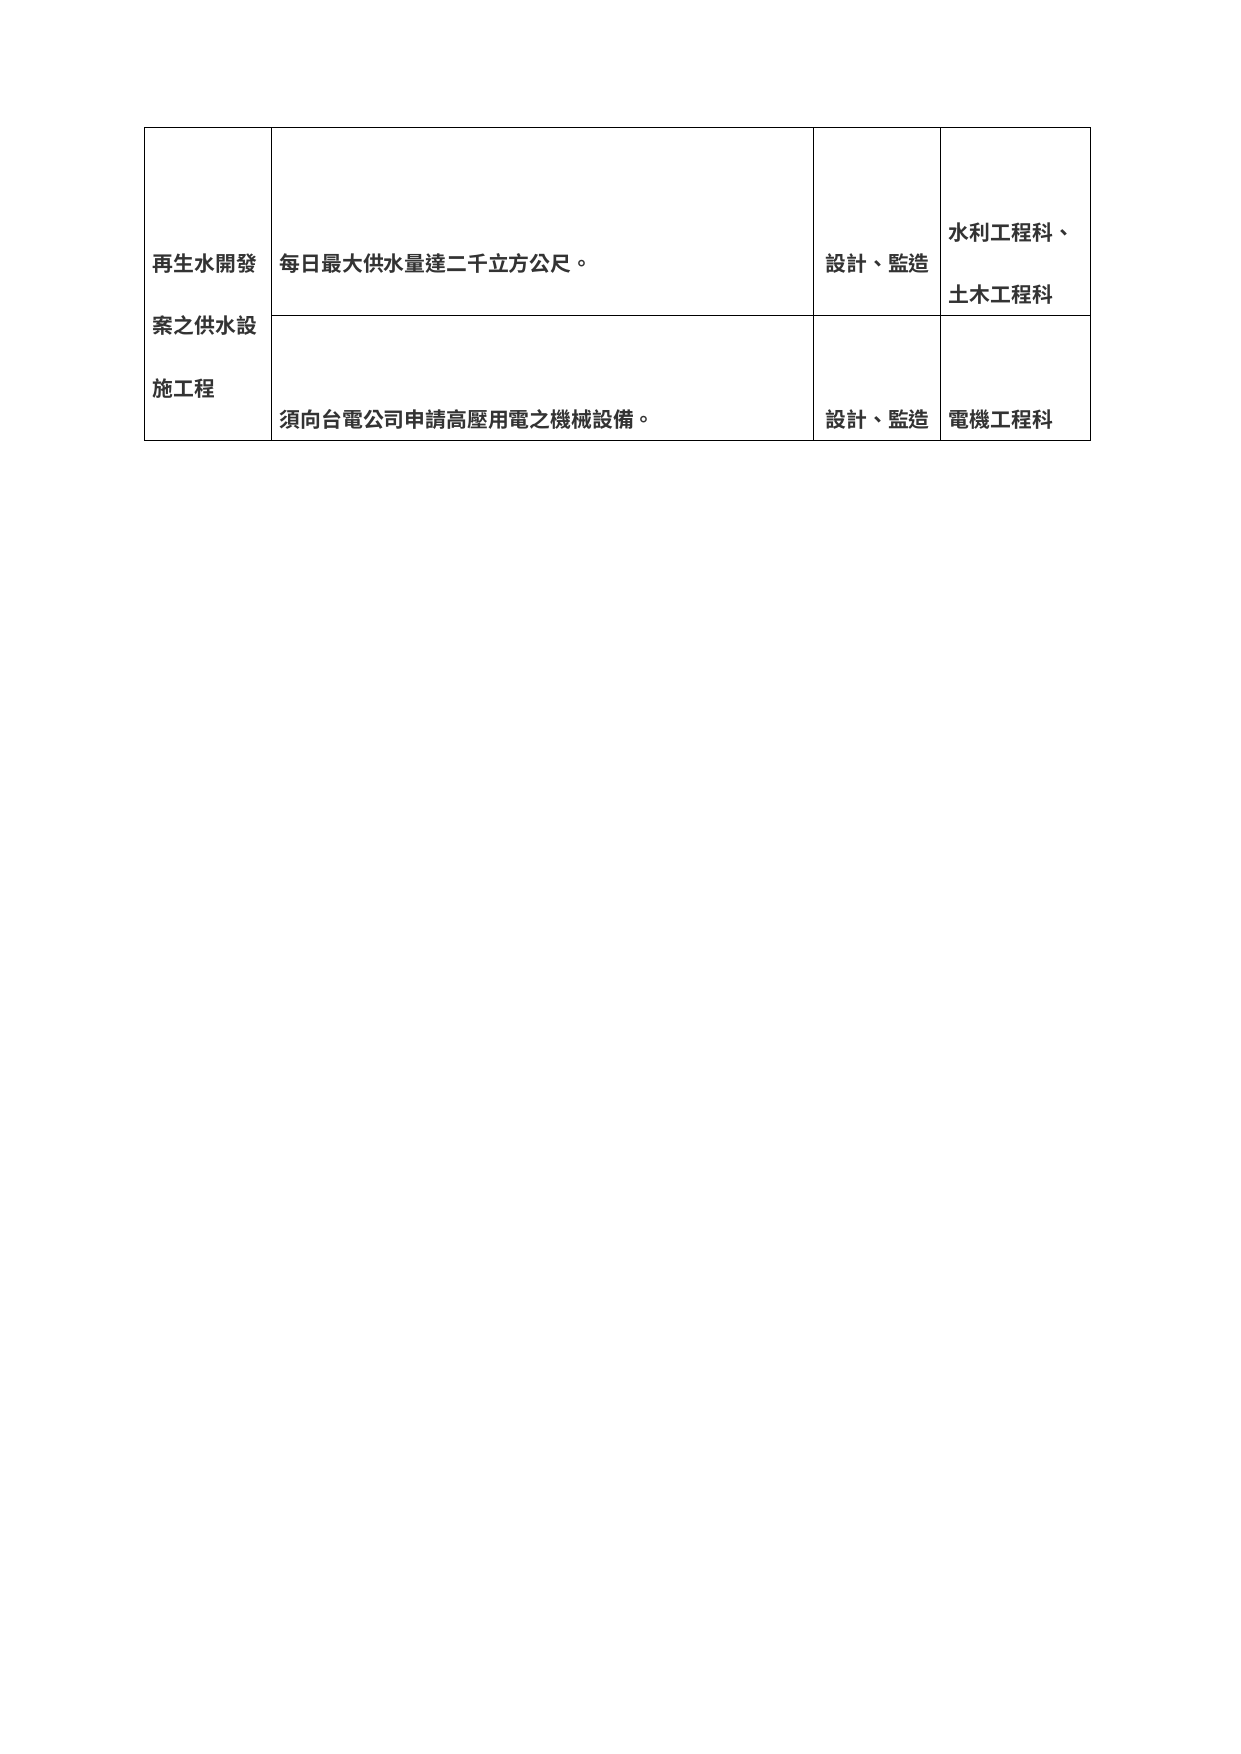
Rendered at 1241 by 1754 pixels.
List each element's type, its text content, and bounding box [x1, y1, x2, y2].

table_cell 再生水開發案之供水設施工程 [145, 128, 271, 439]
table_cell 須向台電公司申請高壓用電之機械設備。 [272, 316, 813, 439]
table_cell 電機工程科 [941, 316, 1090, 439]
table_cell 每日最大供水量達二千立方公尺。 [272, 128, 813, 314]
table_cell 設計、監造 [814, 316, 940, 439]
table_cell 水利工程科、土木工程科 [941, 128, 1090, 314]
table_cell 設計、監造 [814, 128, 940, 314]
